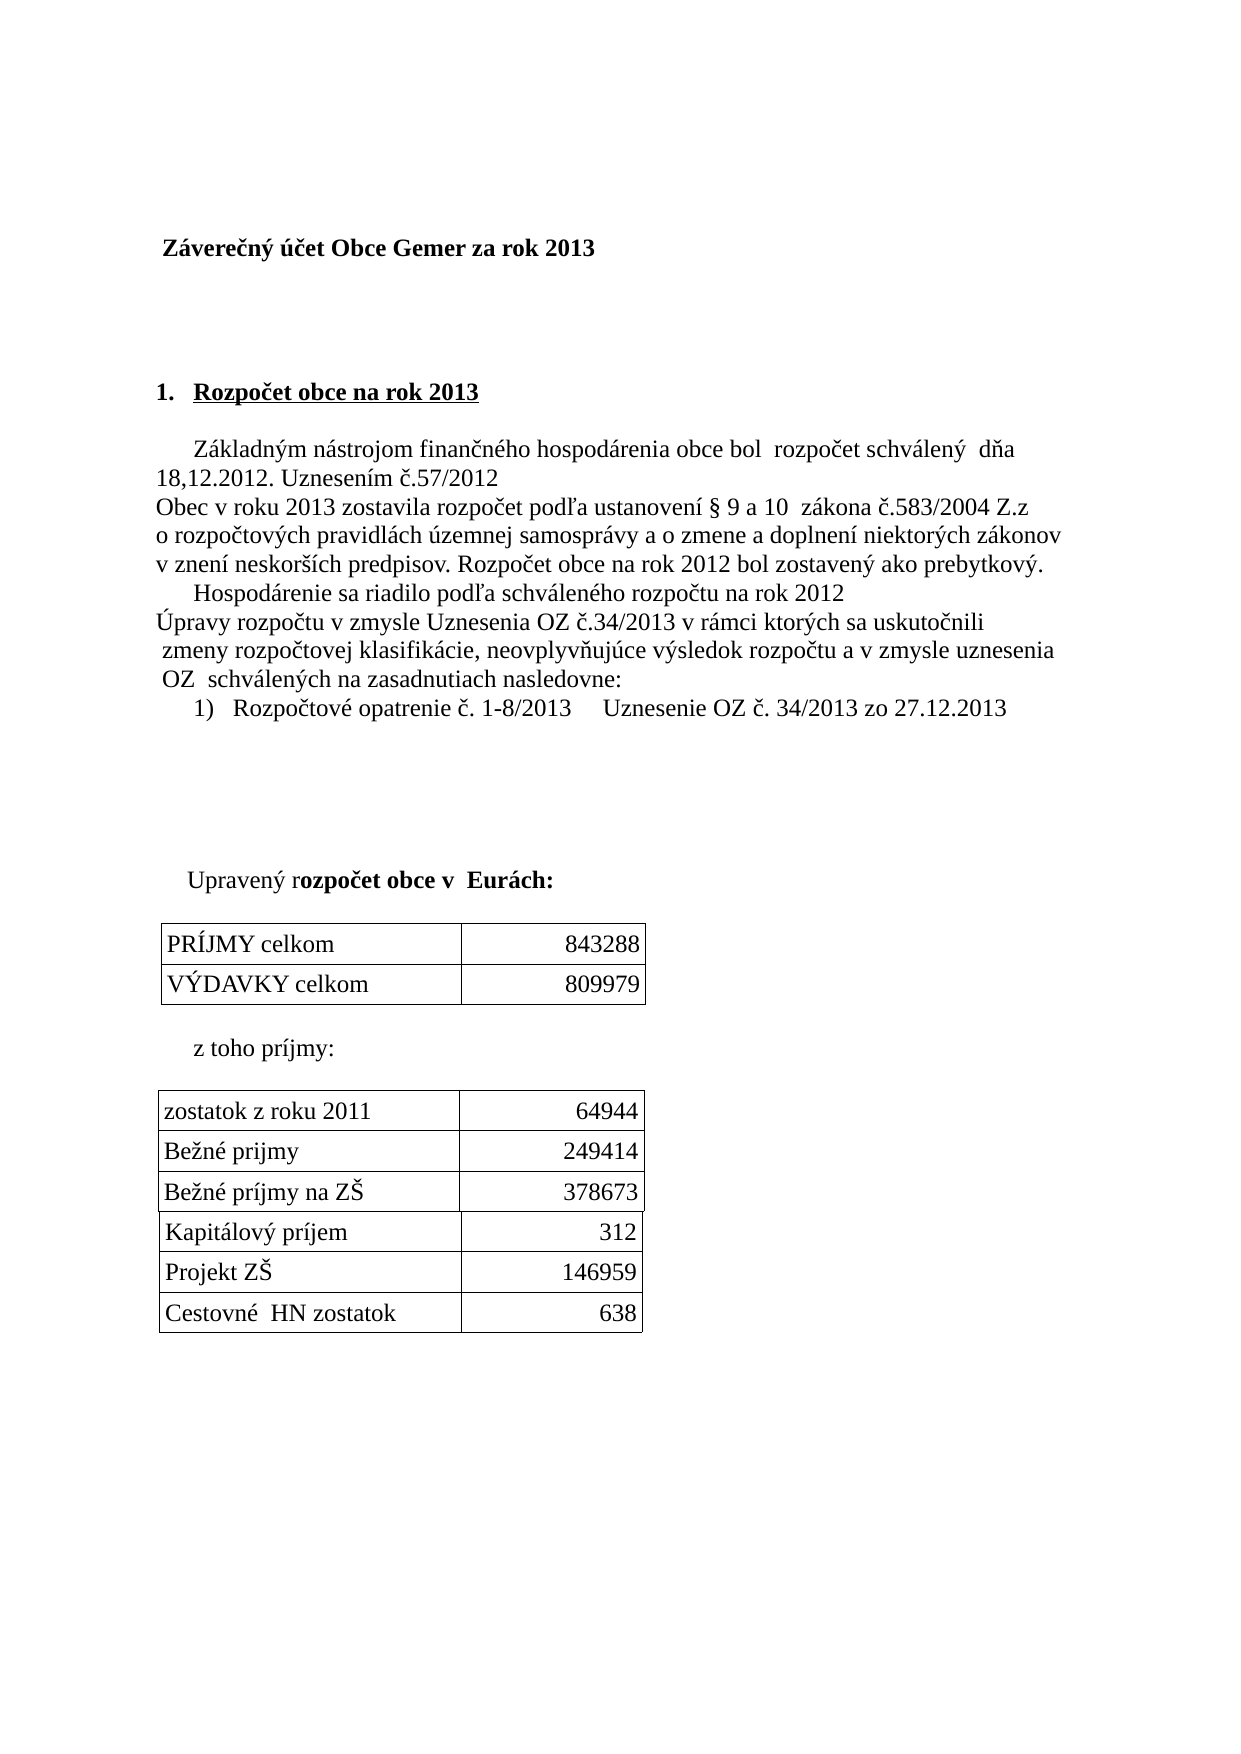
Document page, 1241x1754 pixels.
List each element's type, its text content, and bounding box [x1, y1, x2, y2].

table_cell Cestovné HN zostatok [160, 1293, 461, 1332]
text Obec v roku 2013 zostavila rozpočet podľa ustanovení § 9 a 10 zákona č.583/2004 Z.z [118, 492, 1122, 521]
text o rozpočtových pravidlách územnej samosprávy a o zmene a doplnení niektorých zákonov [118, 521, 1122, 549]
text OZ schválených na zasadnutiach nasledovne: [118, 664, 1122, 693]
text v znení neskorších predpisov. Rozpočet obce na rok 2012 bol zostavený ako prebytkový. [118, 549, 1122, 578]
table_cell 638 [462, 1293, 642, 1332]
table_header Kapitálový príjem [160, 1212, 461, 1251]
table_cell VÝDAVKY celkom [162, 965, 461, 1004]
table_cell 249414 [460, 1131, 644, 1171]
text 1) Rozpočtové opatrenie č. 1-8/2013 Uznesenie OZ č. 34/2013 zo 27.12.2013 [118, 693, 1122, 722]
table_header PRÍJMY celkom [162, 924, 461, 963]
text 18,12.2012. Uznesením č.57/2012 [118, 463, 1122, 492]
text Hospodárenie sa riadilo podľa schváleného rozpočtu na rok 2012 [118, 578, 1122, 607]
table_cell Projekt ZŠ [160, 1252, 461, 1292]
table_header 843288 [462, 924, 645, 963]
table_cell 146959 [462, 1252, 642, 1292]
list Rozpočet obce na rok 2013 [156, 377, 1122, 406]
text z toho príjmy: [118, 1033, 1122, 1061]
table_cell 378673 [460, 1172, 644, 1211]
table_header 312 [462, 1212, 642, 1251]
text zmeny rozpočtovej klasifikácie, neovplyvňujúce výsledok rozpočtu a v zmysle uznesenia [118, 636, 1122, 664]
table_header 64944 [460, 1091, 644, 1130]
table_cell Bežné príjmy na ZŠ [159, 1172, 459, 1211]
table_header zostatok z roku 2011 [159, 1091, 459, 1130]
text Upravený rozpočet obce v Eurách: [118, 866, 1122, 894]
text Úpravy rozpočtu v zmysle Uznesenia OZ č.34/2013 v rámci ktorých sa uskutočnili [118, 607, 1122, 636]
table_cell 809979 [462, 965, 645, 1004]
text Základným nástrojom finančného hospodárenia obce bol rozpočet schválený dňa [118, 434, 1122, 463]
table_cell Bežné prijmy [159, 1131, 459, 1171]
text Záverečný účet Obce Gemer za rok 2013 [118, 233, 1122, 262]
